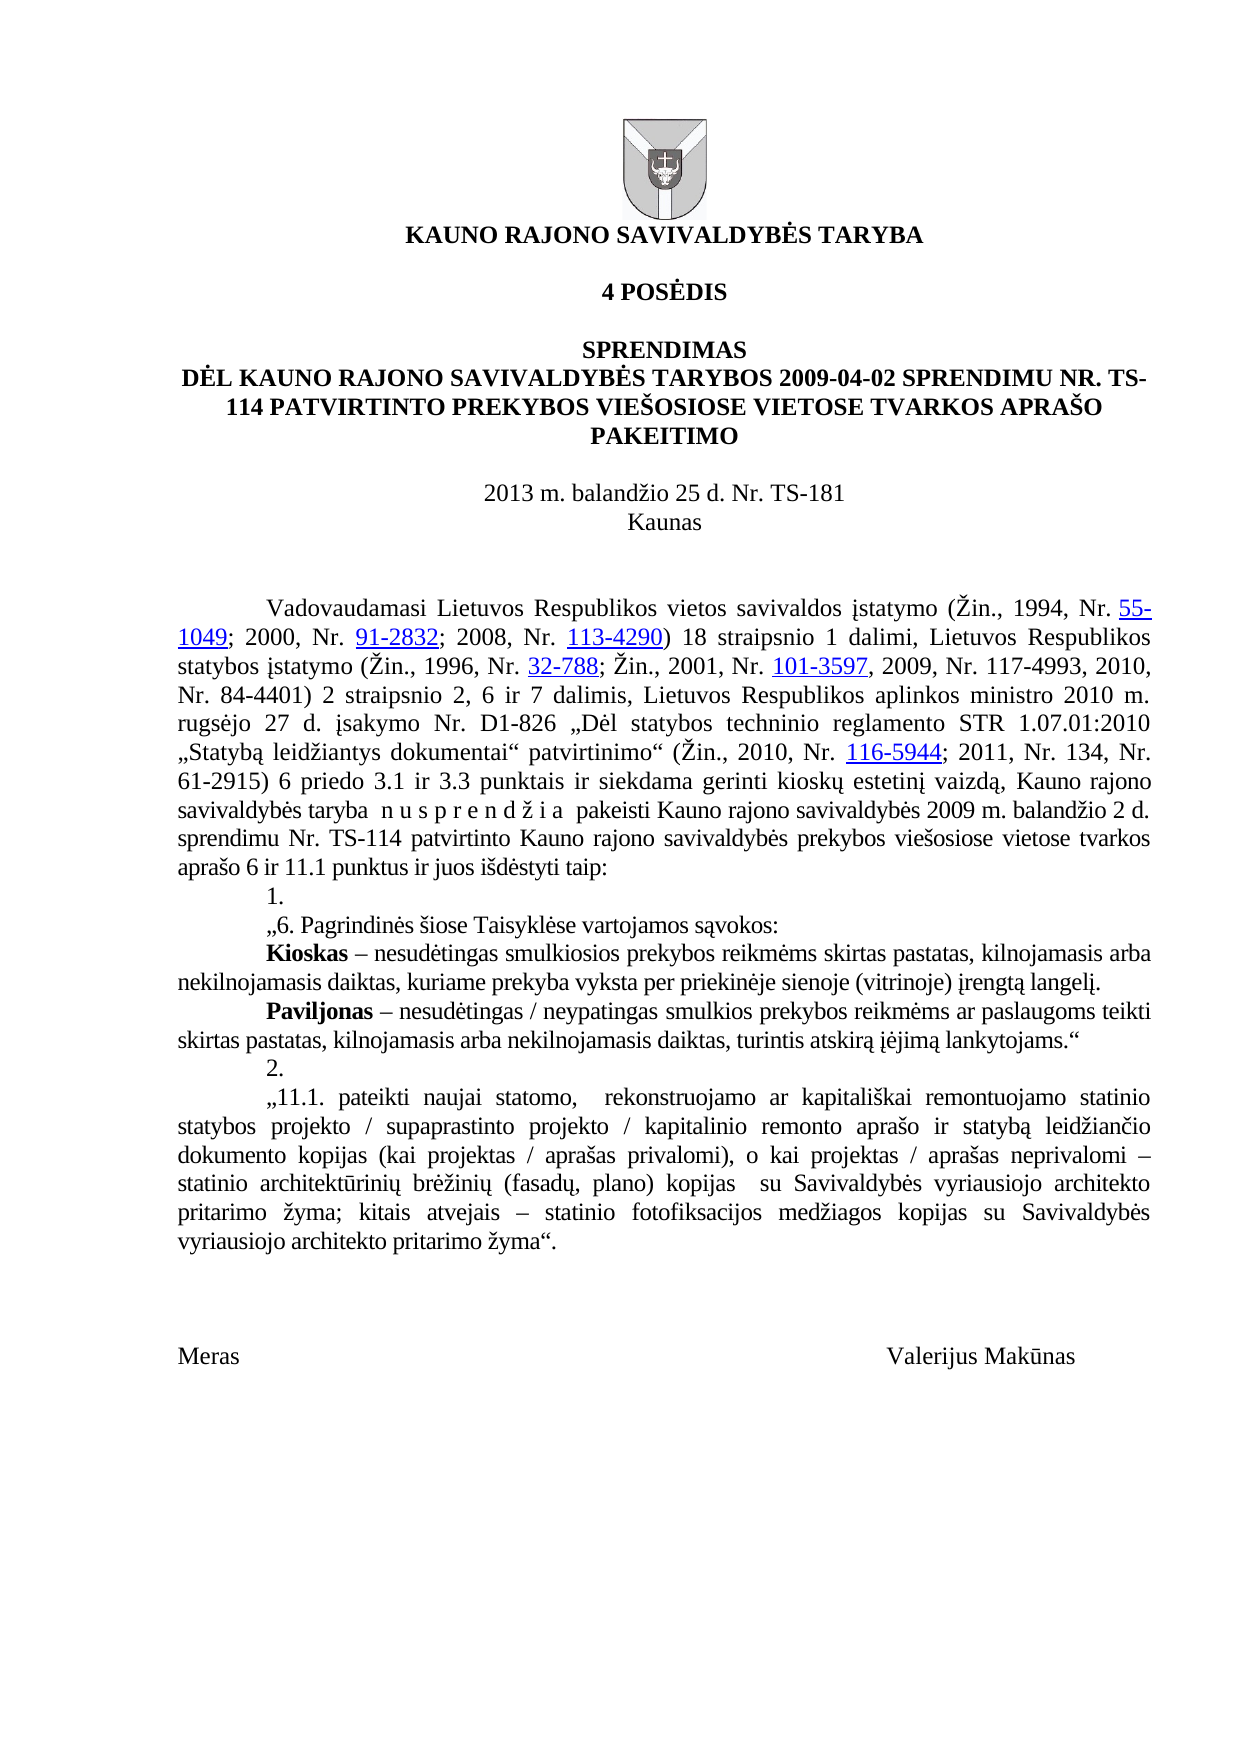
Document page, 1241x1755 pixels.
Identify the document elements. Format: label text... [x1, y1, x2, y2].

text Kaunas [177, 507, 1152, 536]
text „11.1. pateikti naujai statomo, rekonstruojamo ar kapitališkai remontuojamo statinio statybos projekto / supaprastinto projekto / kapitalinio remonto aprašo ir statybą leidžiančio dokumento kopijas (kai projektas / aprašas privalomi), o kai projektas / aprašas neprivalomi – statinio architektūrinių brėžinių (fasadų, plano) kopijas su Savivaldybės vyriausiojo architekto pritarimo žyma; kitais atvejais – statinio fotofiksacijos medžiagos kopijas su Savivaldybės vyriausiojo architekto pritarimo žyma“. [177, 1082, 1152, 1255]
text 2. [177, 1053, 1152, 1082]
text Kioskas – nesudėtingas smulkiosios prekybos reikmėms skirtas pastatas, kilnojamasis arba nekilnojamasis daiktas, kuriame prekyba vyksta per priekinėje sienoje (vitrinoje) įrengtą langelį. [177, 938, 1152, 996]
text DĖL KAUNO RAJONO SAVIVALDYBĖS TARYBOS 2009-04-02 SPRENDIMU NR. TS-114 PATVIRTINTO PREKYBOS VIEŠOSIOSE VIETOSE TVARKOS APRAŠO PAKEITIMO [177, 363, 1152, 450]
text „6. Pagrindinės šiose Taisyklėse vartojamos sąvokos: [177, 910, 1152, 938]
text SPRENDIMAS [177, 335, 1152, 363]
text 1. [177, 881, 1152, 910]
text 2013 m. balandžio 25 d. Nr. TS-181 [177, 478, 1152, 507]
text Vadovaudamasi Lietuvos Respublikos vietos savivaldos įstatymo (Žin., 1994, Nr. 55-1049; 2000, Nr. 91-2832; 2008, Nr. 113-4290) 18 straipsnio 1 dalimi, Lietuvos Respublikos statybos įstatymo (Žin., 1996, Nr. 32-788; Žin., 2001, Nr. 101-3597, 2009, Nr. 117-4993, 2010, Nr. 84-4401) 2 straipsnio 2, 6 ir 7 dalimis, Lietuvos Respublikos aplinkos ministro 2010 m. rugsėjo 27 d. įsakymo Nr. D1-826 „Dėl statybos techninio reglamento STR 1.07.01:2010 „Statybą leidžiantys dokumentai“ patvirtinimo“ (Žin., 2010, Nr. 116-5944; 2011, Nr. 134, Nr. 61-2915) 6 priedo 3.1 ir 3.3 punktais ir siekdama gerinti kioskų estetinį vaizdą, Kauno rajono savivaldybės taryba n u s p r e n d ž i a pakeisti Kauno rajono savivaldybės 2009 m. balandžio 2 d. sprendimu Nr. TS-114 patvirtinto Kauno rajono savivaldybės prekybos viešosiose vietose tvarkos aprašo 6 ir 11.1 punktus ir juos išdėstyti taip: [177, 593, 1152, 881]
text KAUNO RAJONO SAVIVALDYBĖS TARYBA [177, 220, 1152, 248]
text Meras Valerijus Makūnas [177, 1341, 1152, 1370]
text 4 POSĖDIS [177, 277, 1152, 306]
text Paviljonas – nesudėtingas / neypatingas smulkios prekybos reikmėms ar paslaugoms teikti skirtas pastatas, kilnojamasis arba nekilnojamasis daiktas, turintis atskirą įėjimą lankytojams.“ [177, 996, 1152, 1053]
